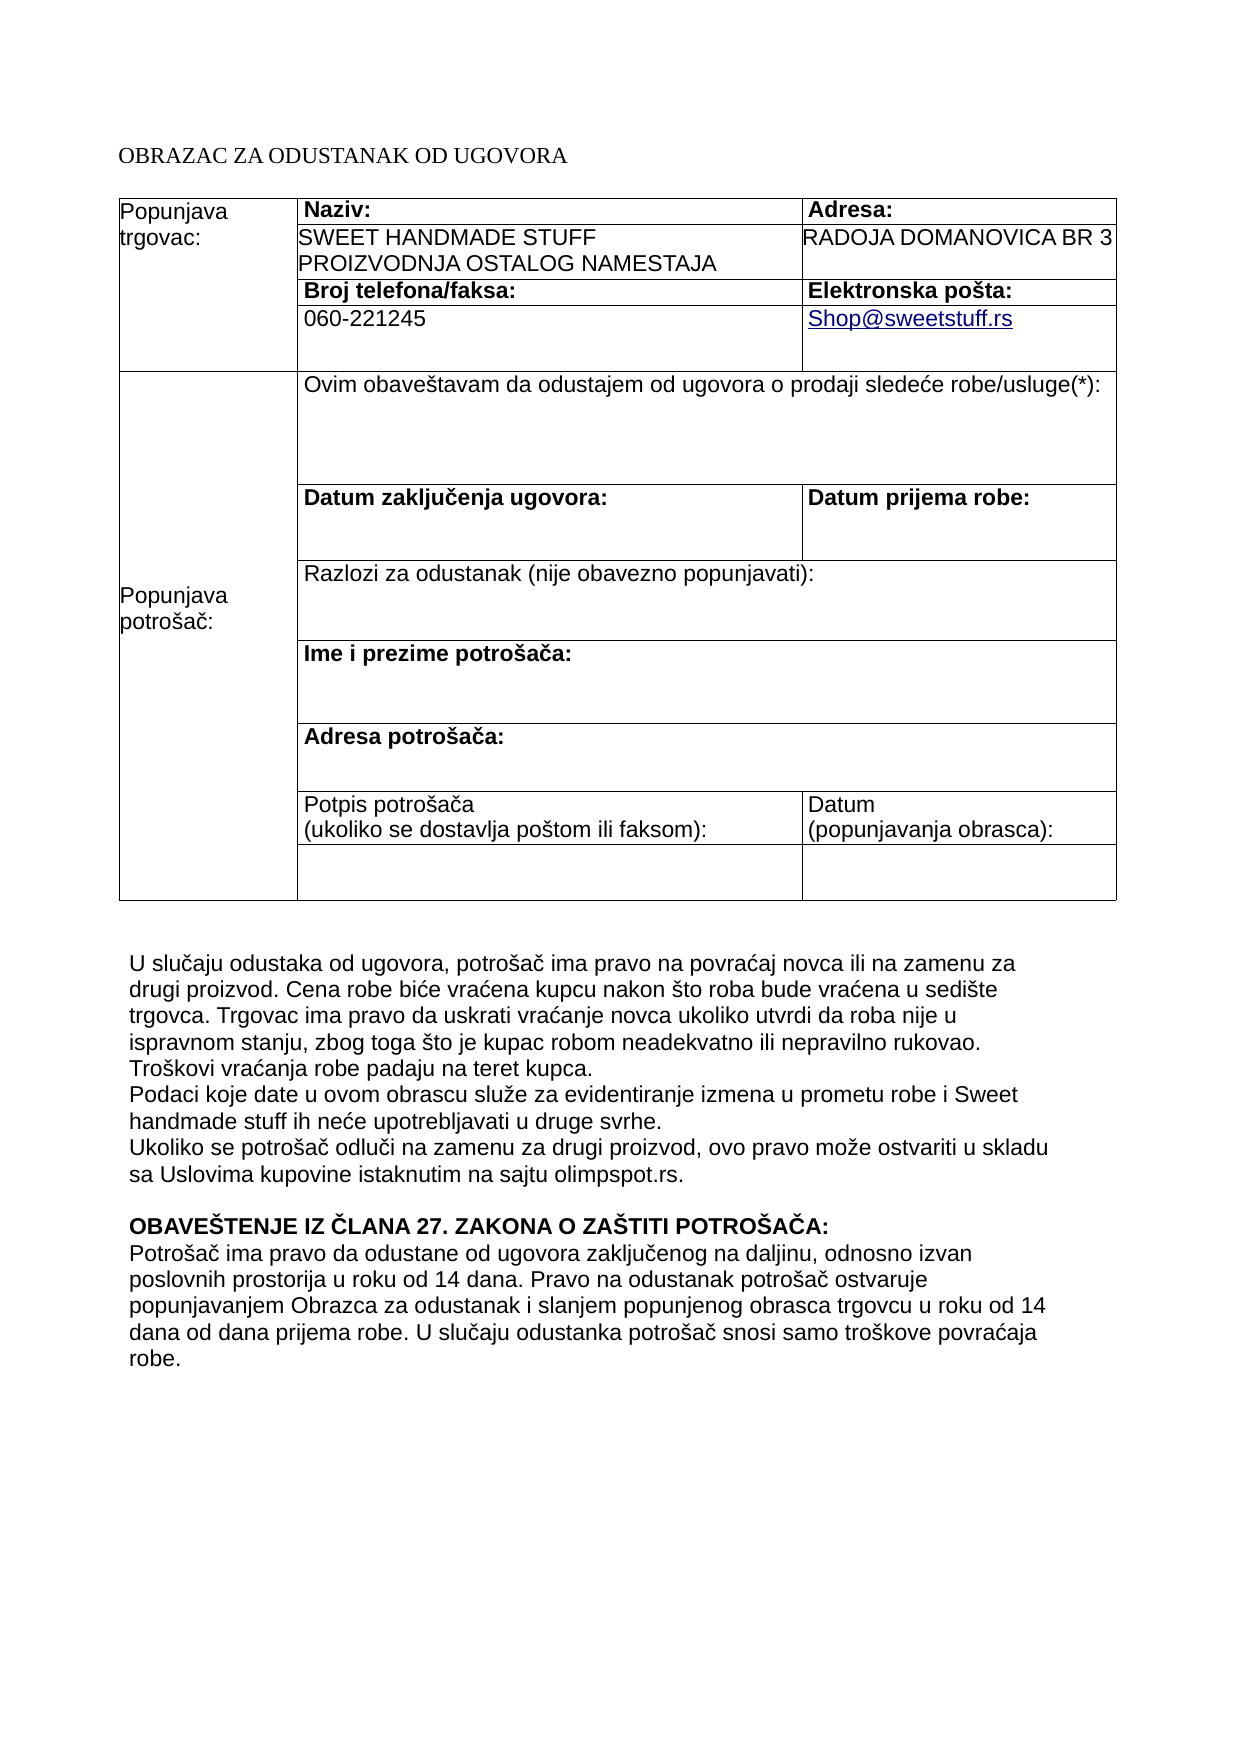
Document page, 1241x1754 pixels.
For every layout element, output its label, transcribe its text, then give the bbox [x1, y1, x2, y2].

table_cell [803, 845, 1116, 900]
text Ukoliko se potrošač odluči na zamenu za drugi proizvod, ovo pravo može ostvariti u skladu sa Uslovima kupovine istaknutim na sajtu olimpspot.rs. [129, 1134, 1055, 1187]
table_cell Ovim obaveštavam da odustajem od ugovora o prodaji sledeće robe/usluge(*): [298, 372, 1116, 484]
table_cell Razlozi za odustanak (nije obavezno popunjavati): [298, 561, 1116, 640]
table_cell [298, 845, 802, 900]
text Potrošač ima pravo da odustane od ugovora zaključenog na daljinu, odnosno izvan poslovnih prostorija u roku od 14 dana. Pravo na odustanak potrošač ostvaruje popunjavanjem Obrazca za odustanak i slanjem popunjenog obrasca trgovcu u roku od 14 dana od dana prijema robe. U slučaju odustanka potrošač snosi samo troškove povraćaja robe. [129, 1239, 1073, 1371]
text Podaci koje date u ovom obrascu služe za evidentiranje izmena u prometu robe i Sweet handmade stuff ih neće upotrebljavati u druge svrhe. [129, 1081, 1029, 1134]
table_cell Broj telefona/faksa: [298, 280, 802, 305]
text OBRAZAC ZA ODUSTANAK OD UGOVORA [118, 142, 1122, 168]
table_cell Datum (popunjavanja obrasca): [803, 792, 1116, 844]
table_cell SWEET HANDMADE STUFF PROIZVODNJA OSTALOG NAMESTAJA [298, 225, 802, 278]
table_cell Adresa potrošača: [298, 724, 1116, 791]
table_cell Datum zaključenja ugovora: [298, 485, 802, 559]
table_cell Elektronska pošta: [803, 280, 1116, 305]
text Troškovi vraćanja robe padaju na teret kupca. [129, 1055, 1122, 1081]
title OBAVEŠTENJE IZ ČLANA 27. ZAKONA O ZAŠTITI POTROŠAČA: [129, 1213, 1122, 1239]
table_header Naziv: [298, 199, 802, 223]
text U slučaju odustaka od ugovora, potrošač ima pravo na povraćaj novca ili na zamenu za drugi proizvod. Cena robe biće vraćena kupcu nakon što roba bude vraćena u sedište trgovca. Trgovac ima pravo da uskrati vraćanje novca ukoliko utvrdi da roba nije u ispravnom stanju, zbog toga što je kupac robom neadekvatno ili nepravilno rukovao. [129, 949, 1047, 1055]
table_cell Potpis potrošača (ukoliko se dostavlja poštom ili faksom): [298, 792, 802, 844]
table_header Popunjava trgovac: [120, 199, 297, 371]
table_header Adresa: [803, 199, 1116, 223]
table_cell Shop@sweetstuff.rs [803, 306, 1116, 371]
table_cell Popunjava potrošač: [120, 372, 297, 900]
table_cell RADOJA DOMANOVICA BR 3 [803, 225, 1116, 278]
table_cell Ime i prezime potrošača: [298, 641, 1116, 723]
table_cell Datum prijema robe: [803, 485, 1116, 559]
table_cell 060-221245 [298, 306, 802, 371]
